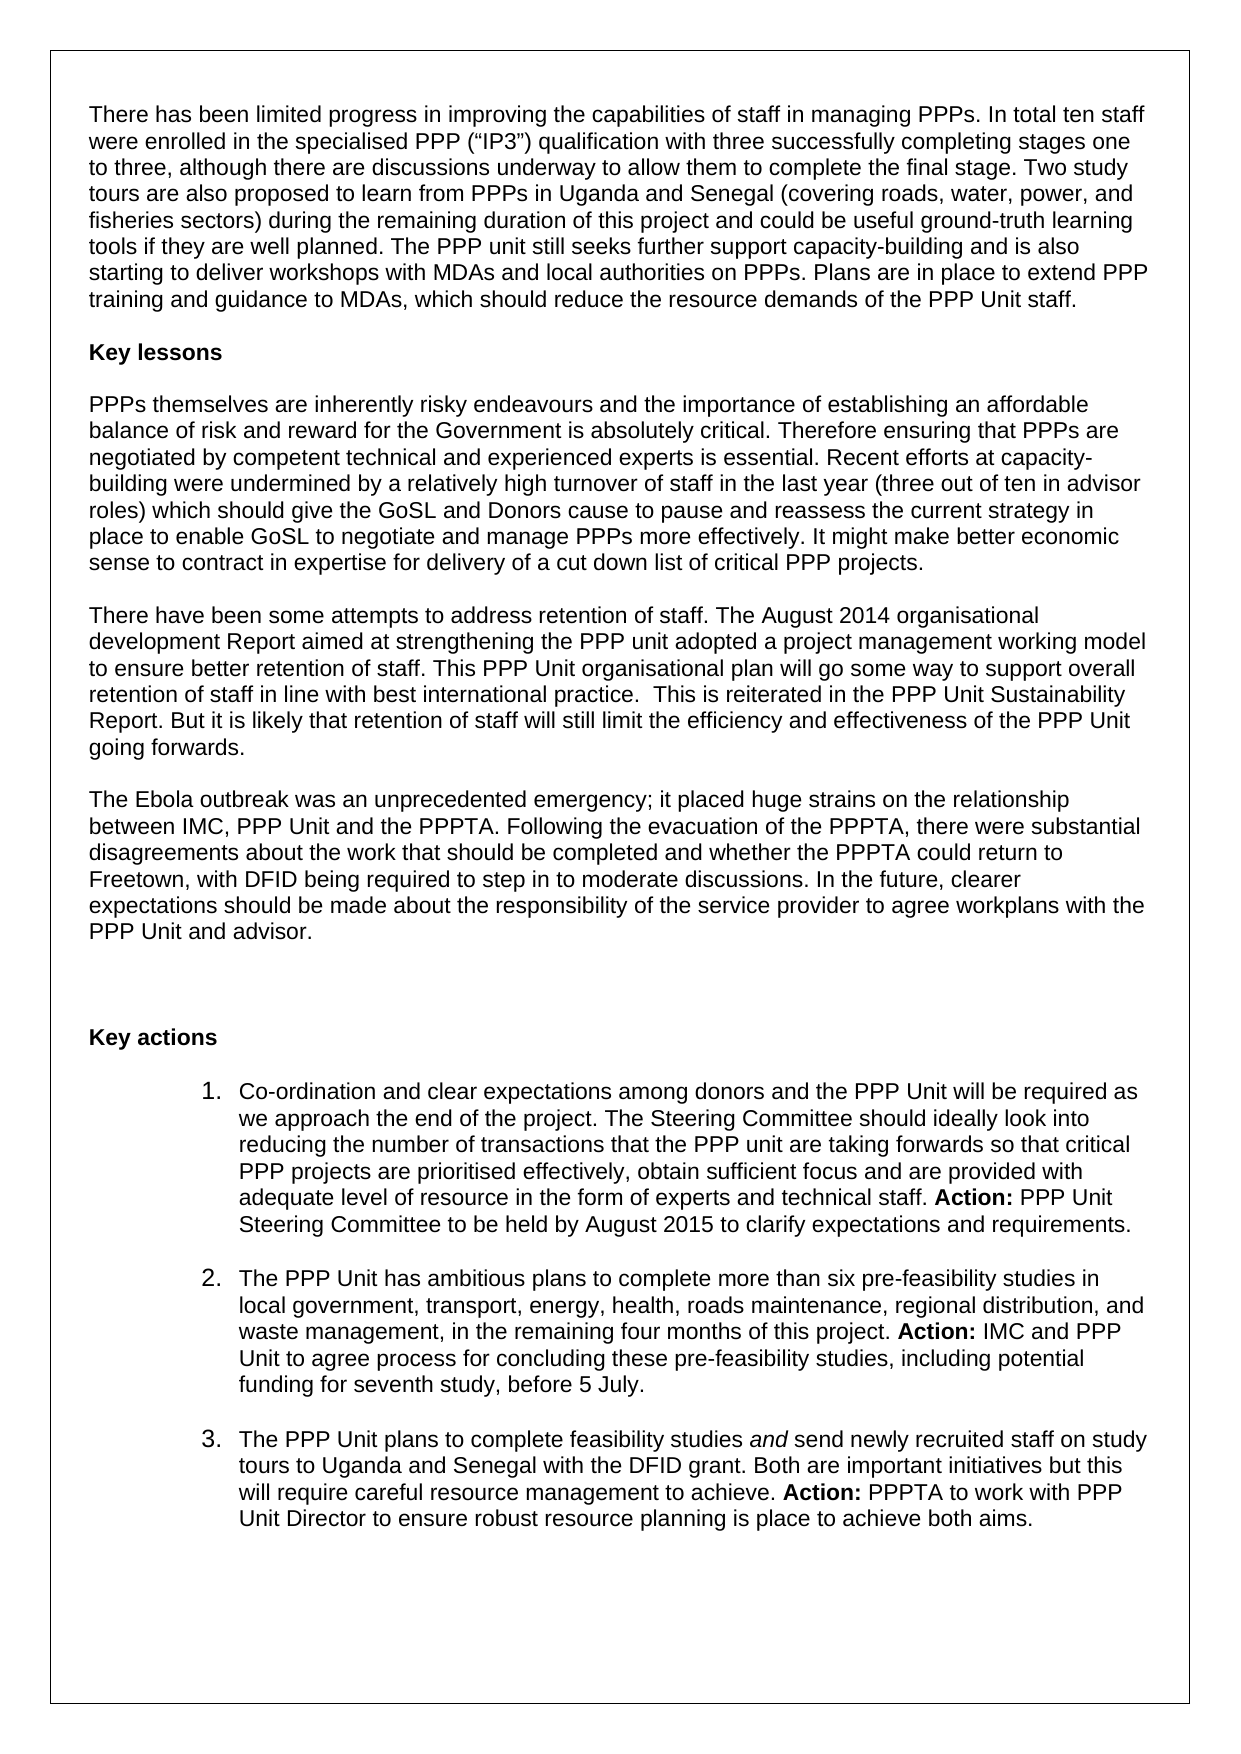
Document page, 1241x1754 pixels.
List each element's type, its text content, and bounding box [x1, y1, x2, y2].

text The Ebola outbreak was an unprecedented emergency; it placed huge strains on the relationship between IMC, PPP Unit and the PPPTA. Following the evacuation of the PPPTA, there were substantial disagreements about the work that should be completed and whether the PPPTA could return to Freetown, with DFID being required to step in to moderate discussions. In the future, clearer expectations should be made about the responsibility of the service provider to agree workplans with the PPP Unit and advisor. [89, 786, 1152, 944]
text Key actions [89, 1024, 1152, 1050]
text There has been limited progress in improving the capabilities of staff in managing PPPs. In total ten staff were enrolled in the specialised PPP (“IP3”) qualification with three successfully completing stages one to three, although there are discussions underway to allow them to complete the final stage. Two study tours are also proposed to learn from PPPs in Uganda and Senegal (covering roads, water, power, and fisheries sectors) during the remaining duration of this project and could be useful ground-truth learning tools if they are well planned. The PPP unit still seeks further support capacity-building and is also starting to deliver workshops with MDAs and local authorities on PPPs. Plans are in place to extend PPP training and guidance to MDAs, which should reduce the resource demands of the PPP Unit staff. [89, 101, 1152, 312]
text There have been some attempts to address retention of staff. The August 2014 organisational development Report aimed at strengthening the PPP unit adopted a project management working model to ensure better retention of staff. This PPP Unit organisational plan will go some way to support overall retention of staff in line with best international practice. This is reiterated in the PPP Unit Sustainability Report. But it is likely that retention of staff will still limit the efficiency and effectiveness of the PPP Unit going forwards. [89, 602, 1152, 760]
list The PPP Unit has ambitious plans to complete more than six pre-feasibility studies in local government, transport, energy, health, roads maintenance, regional distribution, and waste management, in the remaining four months of this project. Action: IMC and PPP Unit to agree process for concluding these pre-feasibility studies, including potential funding for seventh study, before 5 July. [201, 1263, 1152, 1397]
list Co-ordination and clear expectations among donors and the PPP Unit will be required as we approach the end of the project. The Steering Committee should ideally look into reducing the number of transactions that the PPP unit are taking forwards so that critical PPP projects are prioritised effectively, obtain sufficient focus and are provided with adequate level of resource in the form of experts and technical staff. Action: PPP Unit Steering Committee to be held by August 2015 to clarify expectations and requirements. [201, 1076, 1152, 1237]
text Key lessons [89, 338, 1152, 365]
text PPPs themselves are inherently risky endeavours and the importance of establishing an affordable balance of risk and reward for the Government is absolutely critical. Therefore ensuring that PPPs are negotiated by competent technical and experienced experts is essential. Recent efforts at capacity-building were undermined by a relatively high turnover of staff in the last year (three out of ten in advisor roles) which should give the GoSL and Donors cause to pause and reassess the current strategy in place to enable GoSL to negotiate and manage PPPs more effectively. It might make better economic sense to contract in expertise for delivery of a cut down list of critical PPP projects. [89, 391, 1152, 576]
list The PPP Unit plans to complete feasibility studies and send newly recruited staff on study tours to Uganda and Senegal with the DFID grant. Both are important initiatives but this will require careful resource management to achieve. Action: PPPTA to work with PPP Unit Director to ensure robust resource planning is place to achieve both aims. [201, 1424, 1152, 1532]
